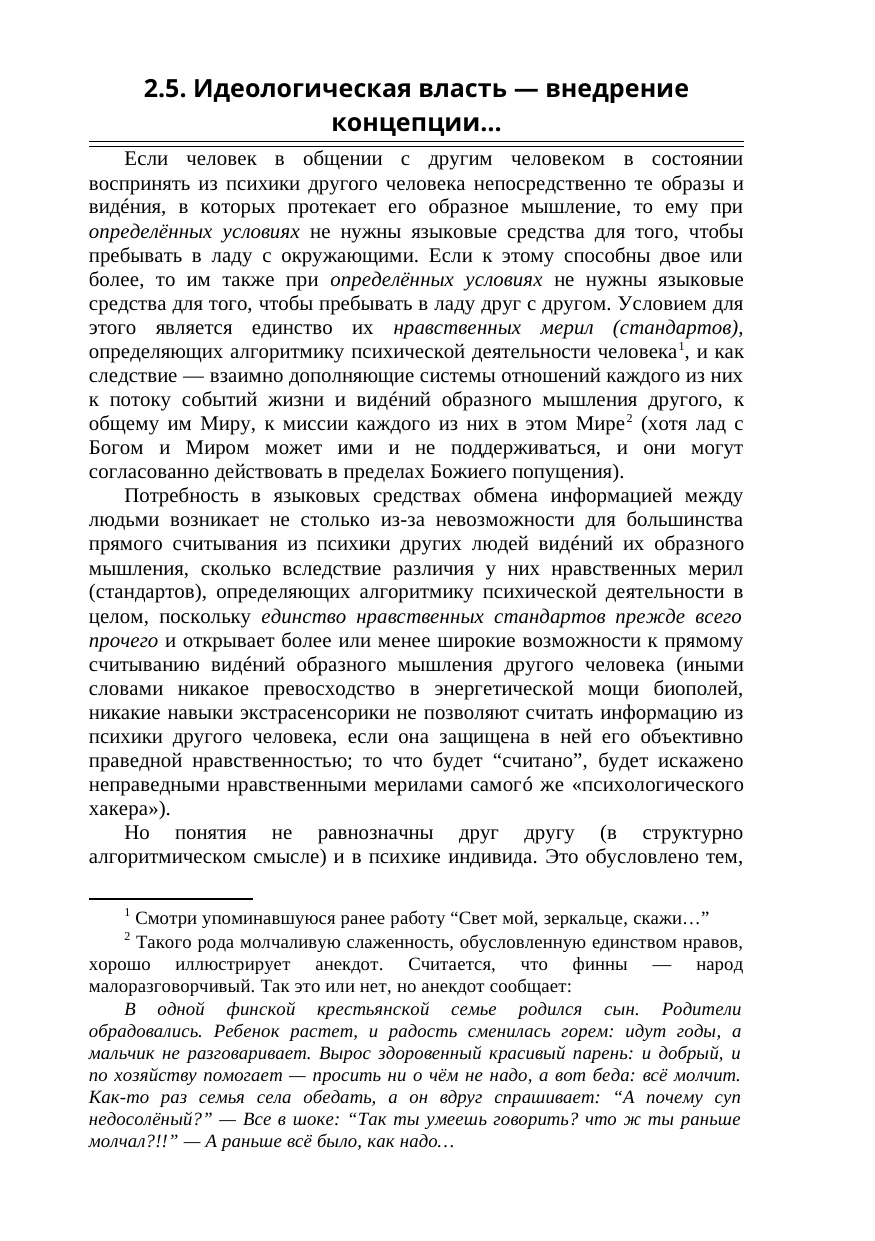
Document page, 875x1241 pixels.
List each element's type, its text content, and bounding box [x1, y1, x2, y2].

text Но понятия не равнозначны друг другу (в структурно алгоритмическом смысле) и в психике индивида. Это обусловлено тем, [89, 820, 744, 868]
text Такого рода молчаливую слаженность, обусловленную единством нравов, хорошо иллюстрирует анекдот. Считается, что финны — народ малоразговорчивый. Так это или нет, но анекдот сообщает: [89, 929, 744, 997]
text Потребность в языковых средствах обмена информацией между людьми возникает не столько из-за невозможности для большинства прямого считывания из психики других людей видéний их образного мышления, сколько вследствие различия у них нравственных мерил (стан­дартов), определяющих алгоритмику психической деятельности в целом, поскольку единство нравственных стандартов прежде всего прочего и открывает более или менее широкие возможности к прямому считыванию видéний образного мышления другого человека (иными словами никакое превосходство в энергетической мощи биополей, никакие навыки экстрасенсорики не позволяют считать информацию из психики другого человека, если она защищена в ней его объективно праведной нравственностью; то что будет “считано”, будет искажено неправедными нравственными мерилами самогó же «психологического хакера»). [89, 483, 744, 820]
text В одной финской крестьянской семье родился сын. Родители обрадовались. Ребенок растет, и радость сменилась горем: идут годы, а мальчик не разговаривает. Вырос здоровенный красивый парень: и добрый, и по хозяйству помогает — просить ни о чём не надо, а вот беда: всё молчит. Как-то раз семья села обедать, а он вдруг спрашивает: “А почему суп недосолёный?” — Все в шоке: “Так ты умеешь говорить? что ж ты раньше молчал?!!” — А раньше всё было, как надо… [89, 997, 744, 1152]
text Если человек в общении с другим человеком в состоянии воспринять из психики другого человека непосредственно те образы и видéния, в которых протекает его образное мышление, то ему при определённых условиях не нужны языковые средства для того, чтобы пребывать в ладу с окружающими. Если к этому способны двое или более, то им также при определённых условиях не нужны языковые средства для того, чтобы пребывать в ладу друг с другом. Условием для этого является единство их нравственных мерил (стандартов), определяющих алгоритмику психической деятельности человека, и как следствие — взаимно дополняющие системы отношений каждого из них к потоку событий жизни и видéний образного мышления другого, к общему им Миру, к миссии каждого из них в этом Мире (хотя лад с Богом и Миром может ими и не поддерживаться, и они могут согласованно действовать в пределах Божиего попущения). [89, 147, 744, 483]
text Смотри упоминавшуюся ранее работу “Свет мой, зеркальце, скажи…” [89, 905, 744, 929]
